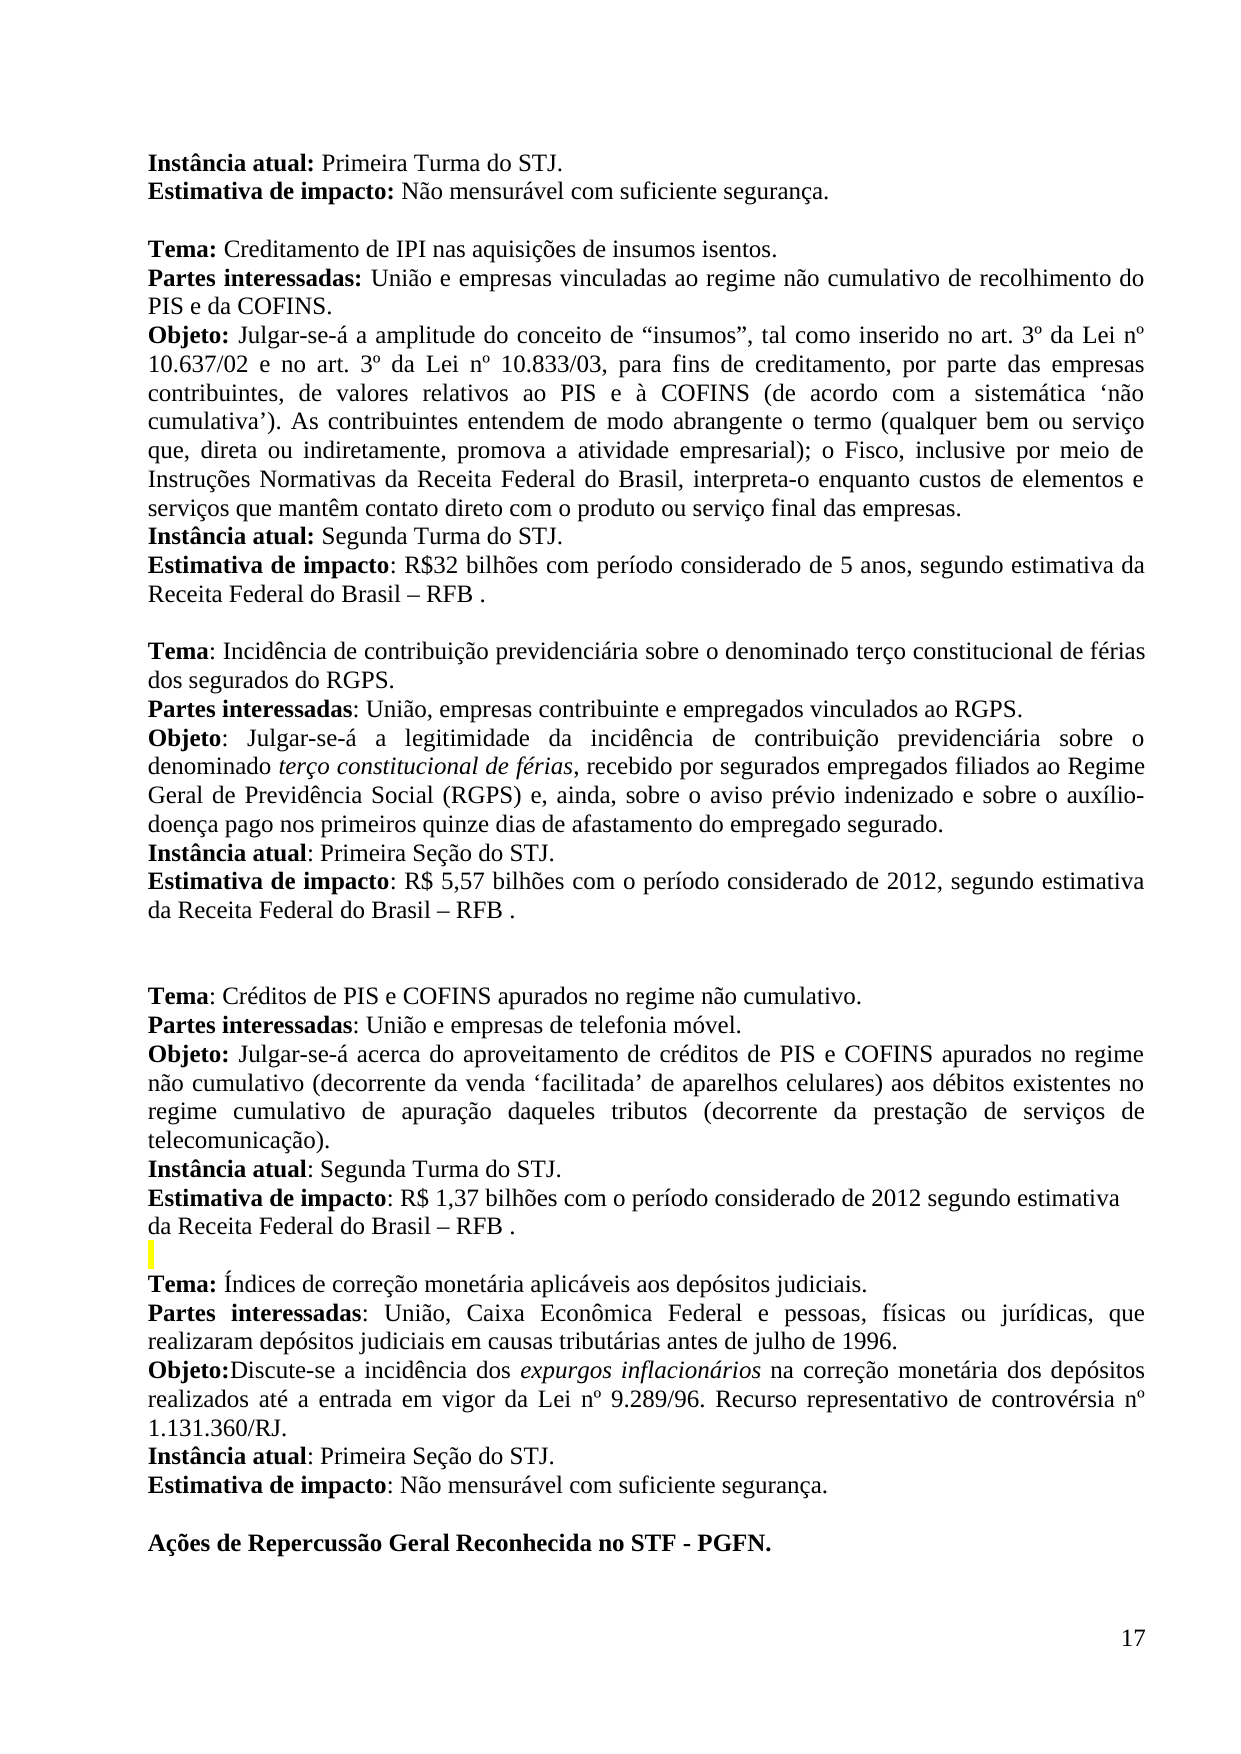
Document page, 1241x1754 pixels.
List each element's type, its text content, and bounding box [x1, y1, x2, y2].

text Objeto: Julgar-se-á a legitimidade da incidência de contribuição previdenciária sobre o denominado terço constitucional de férias, recebido por segurados empregados filiados ao Regime Geral de Previdência Social (RGPS) e, ainda, sobre o aviso prévio indenizado e sobre o auxílio-doença pago nos primeiros quinze dias de afastamento do empregado segurado. [148, 723, 1146, 838]
text Estimativa de impacto: R$ 1,37 bilhões com o período considerado de 2012 segundo estimativa da Receita Federal do Brasil – RFB . [148, 1183, 1146, 1240]
text Objeto:Discute-se a incidência dos expurgos inflacionários na correção monetária dos depósitos realizados até a entrada em vigor da Lei nº 9.289/96. Recurso representativo de controvérsia nº 1.131.360/RJ. [148, 1355, 1146, 1441]
text Instância atual: Segunda Turma do STJ. [148, 1154, 1146, 1183]
text Tema: Índices de correção monetária aplicáveis aos depósitos judiciais. [148, 1269, 1146, 1298]
text Instância atual: Primeira Seção do STJ. [148, 1441, 1146, 1470]
text Tema: Incidência de contribuição previdenciária sobre o denominado terço constitucional de férias dos segurados do RGPS. [148, 636, 1146, 694]
text Estimativa de impacto: Não mensurável com suficiente segurança. [148, 176, 1146, 205]
text Instância atual: Primeira Seção do STJ. [148, 838, 1146, 866]
text Instância atual: Segunda Turma do STJ. [148, 521, 1146, 550]
text Tema: Creditamento de IPI nas aquisições de insumos isentos. [148, 234, 1146, 263]
text Instância atual: Primeira Turma do STJ. [148, 148, 1146, 176]
text Tema: Créditos de PIS e COFINS apurados no regime não cumulativo. [148, 981, 1146, 1010]
text Estimativa de impacto: Não mensurável com suficiente segurança. [148, 1470, 1146, 1499]
text Objeto: Julgar-se-á acerca do aproveitamento de créditos de PIS e COFINS apurados no regime não cumulativo (decorrente da venda ‘facilitada’ de aparelhos celulares) aos débitos existentes no regime cumulativo de apuração daqueles tributos (decorrente da prestação de serviços de telecomunicação). [148, 1039, 1146, 1154]
text Partes interessadas: União, empresas contribuinte e empregados vinculados ao RGPS. [148, 694, 1146, 723]
text Estimativa de impacto: R$ 5,57 bilhões com o período considerado de 2012, segundo estimativa da Receita Federal do Brasil – RFB . [148, 866, 1146, 924]
text Objeto: Julgar-se-á a amplitude do conceito de “insumos”, tal como inserido no art. 3º da Lei nº 10.637/02 e no art. 3º da Lei nº 10.833/03, para fins de creditamento, por parte das empresas contribuintes, de valores relativos ao PIS e à COFINS (de acordo com a sistemática ‘não cumulativa’). As contribuintes entendem de modo abrangente o termo (qualquer bem ou serviço que, direta ou indiretamente, promova a atividade empresarial); o Fisco, inclusive por meio de Instruções Normativas da Receita Federal do Brasil, interpreta-o enquanto custos de elementos e serviços que mantêm contato direto com o produto ou serviço final das empresas. [148, 320, 1146, 521]
text Partes interessadas: União e empresas de telefonia móvel. [148, 1010, 1146, 1039]
text Estimativa de impacto: R$32 bilhões com período considerado de 5 anos, segundo estimativa da Receita Federal do Brasil – RFB . [148, 550, 1146, 608]
text Partes interessadas: União e empresas vinculadas ao regime não cumulativo de recolhimento do PIS e da COFINS. [148, 263, 1146, 320]
text Partes interessadas: União, Caixa Econômica Federal e pessoas, físicas ou jurídicas, que realizaram depósitos judiciais em causas tributárias antes de julho de 1996. [148, 1298, 1146, 1355]
text Ações de Repercussão Geral Reconhecida no STF - PGFN. [148, 1528, 1146, 1556]
